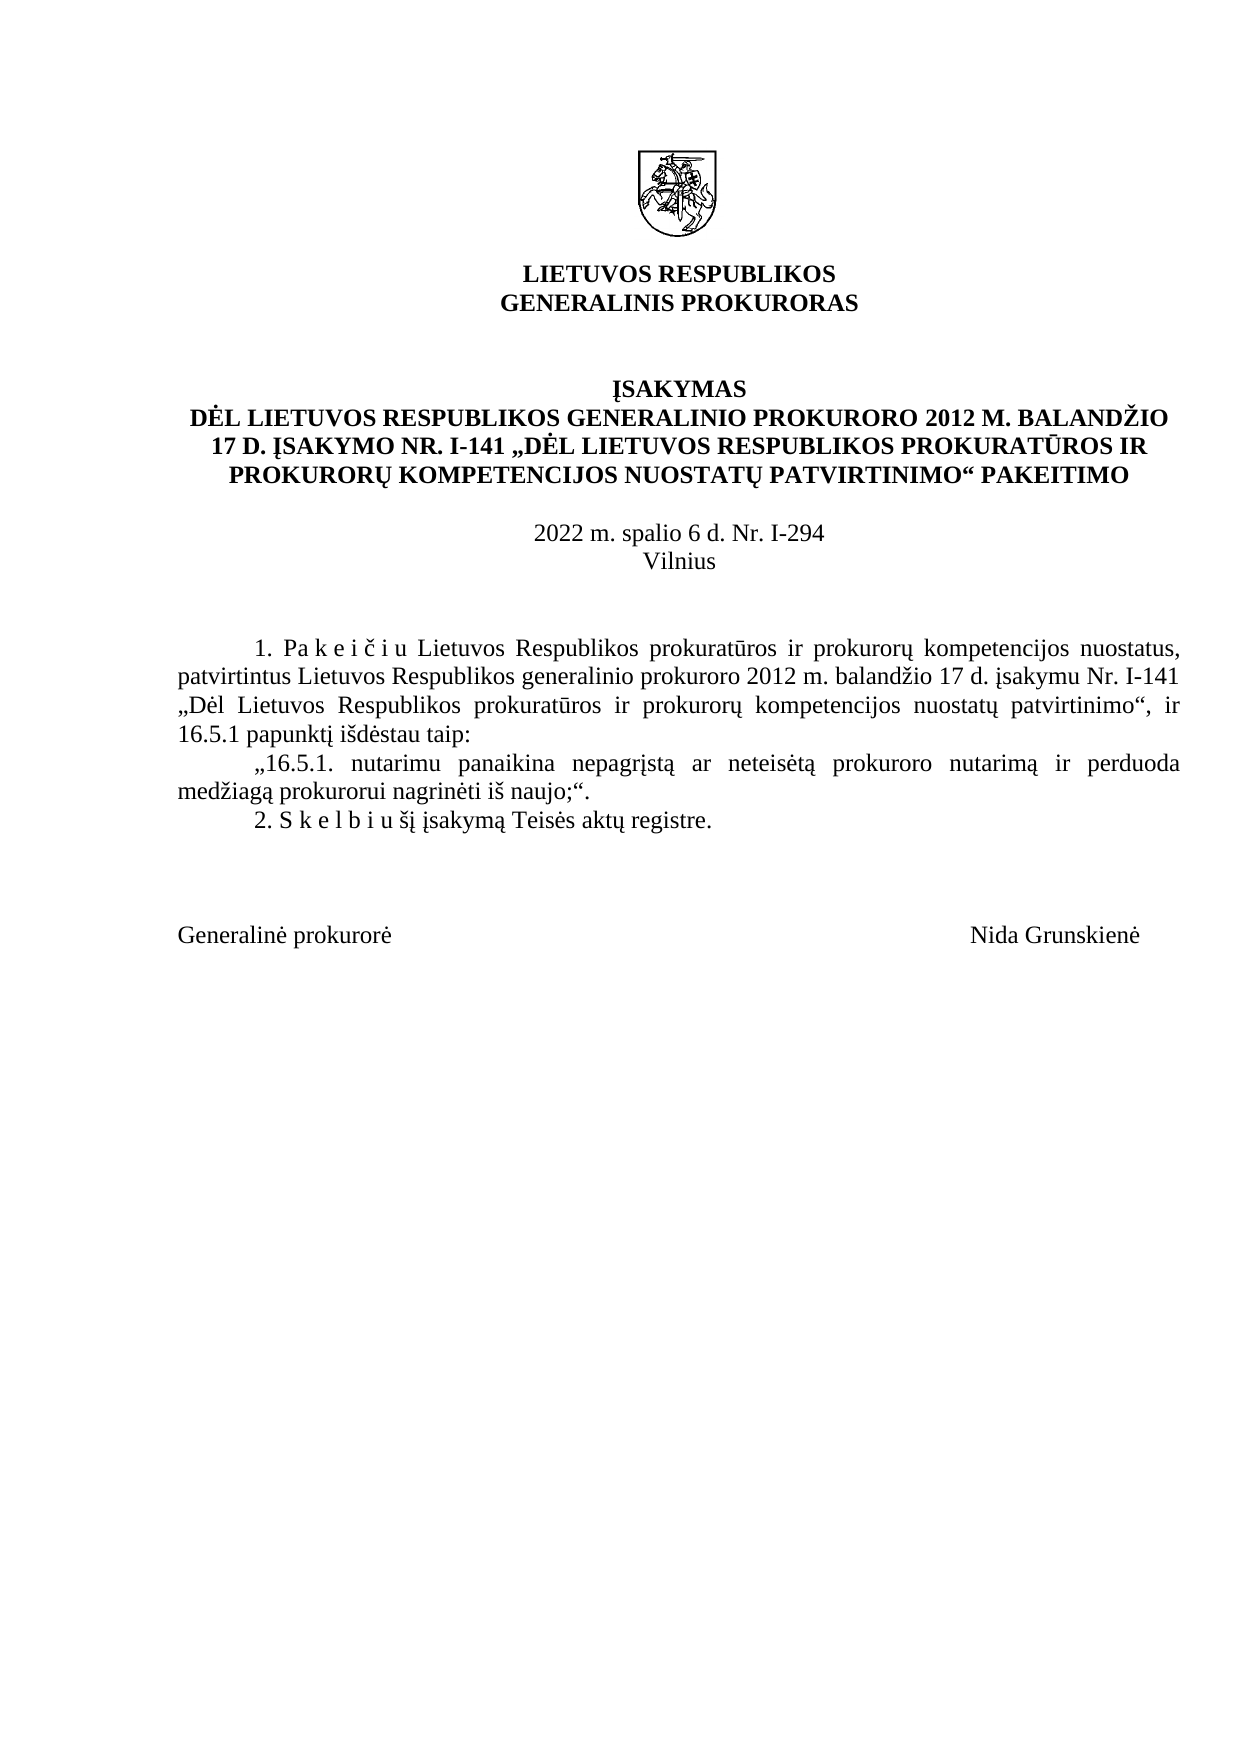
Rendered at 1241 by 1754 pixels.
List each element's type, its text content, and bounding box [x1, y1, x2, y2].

text 2022 m. spalio 6 d. Nr. I-294 [177, 518, 1181, 546]
text 2. Skelbiu šį įsakymą Teisės aktų registre. [177, 805, 1181, 834]
text 1. Pakeičiu Lietuvos Respublikos prokuratūros ir prokurorų kompetencijos nuostatus, patvirtintus Lietuvos Respublikos generalinio prokuroro 2012 m. balandžio 17 d. įsakymu Nr. I-141 „Dėl Lietuvos Respublikos prokuratūros ir prokurorų kompetencijos nuostatų patvirtinimo“, ir 16.5.1 papunktį išdėstau taip: [177, 633, 1181, 748]
text DĖL LIETUVOS RESPUBLIKOS GENERALINIO PROKURORO 2012 M. BALANDŽIO 17 D. ĮSAKYMO NR. I-141 „DĖL LIETUVOS RESPUBLIKOS PROKURATŪROS IR PROKURORŲ KOMPETENCIJOS NUOSTATŲ PATVIRTINIMO“ PAKEITIMO [177, 403, 1181, 489]
text LIETUVOS RESPUBLIKOS [177, 259, 1181, 288]
text „16.5.1. nutarimu panaikina nepagrįstą ar neteisėtą prokuroro nutarimą ir perduoda medžiagą prokurorui nagrinėti iš naujo;“. [177, 748, 1181, 805]
text Generalinė prokurorė Nida Grunskienė [177, 920, 1181, 949]
text ĮSAKYMAS [177, 374, 1181, 403]
text GENERALINIS PROKURORAS [177, 288, 1181, 316]
text Vilnius [177, 546, 1181, 575]
